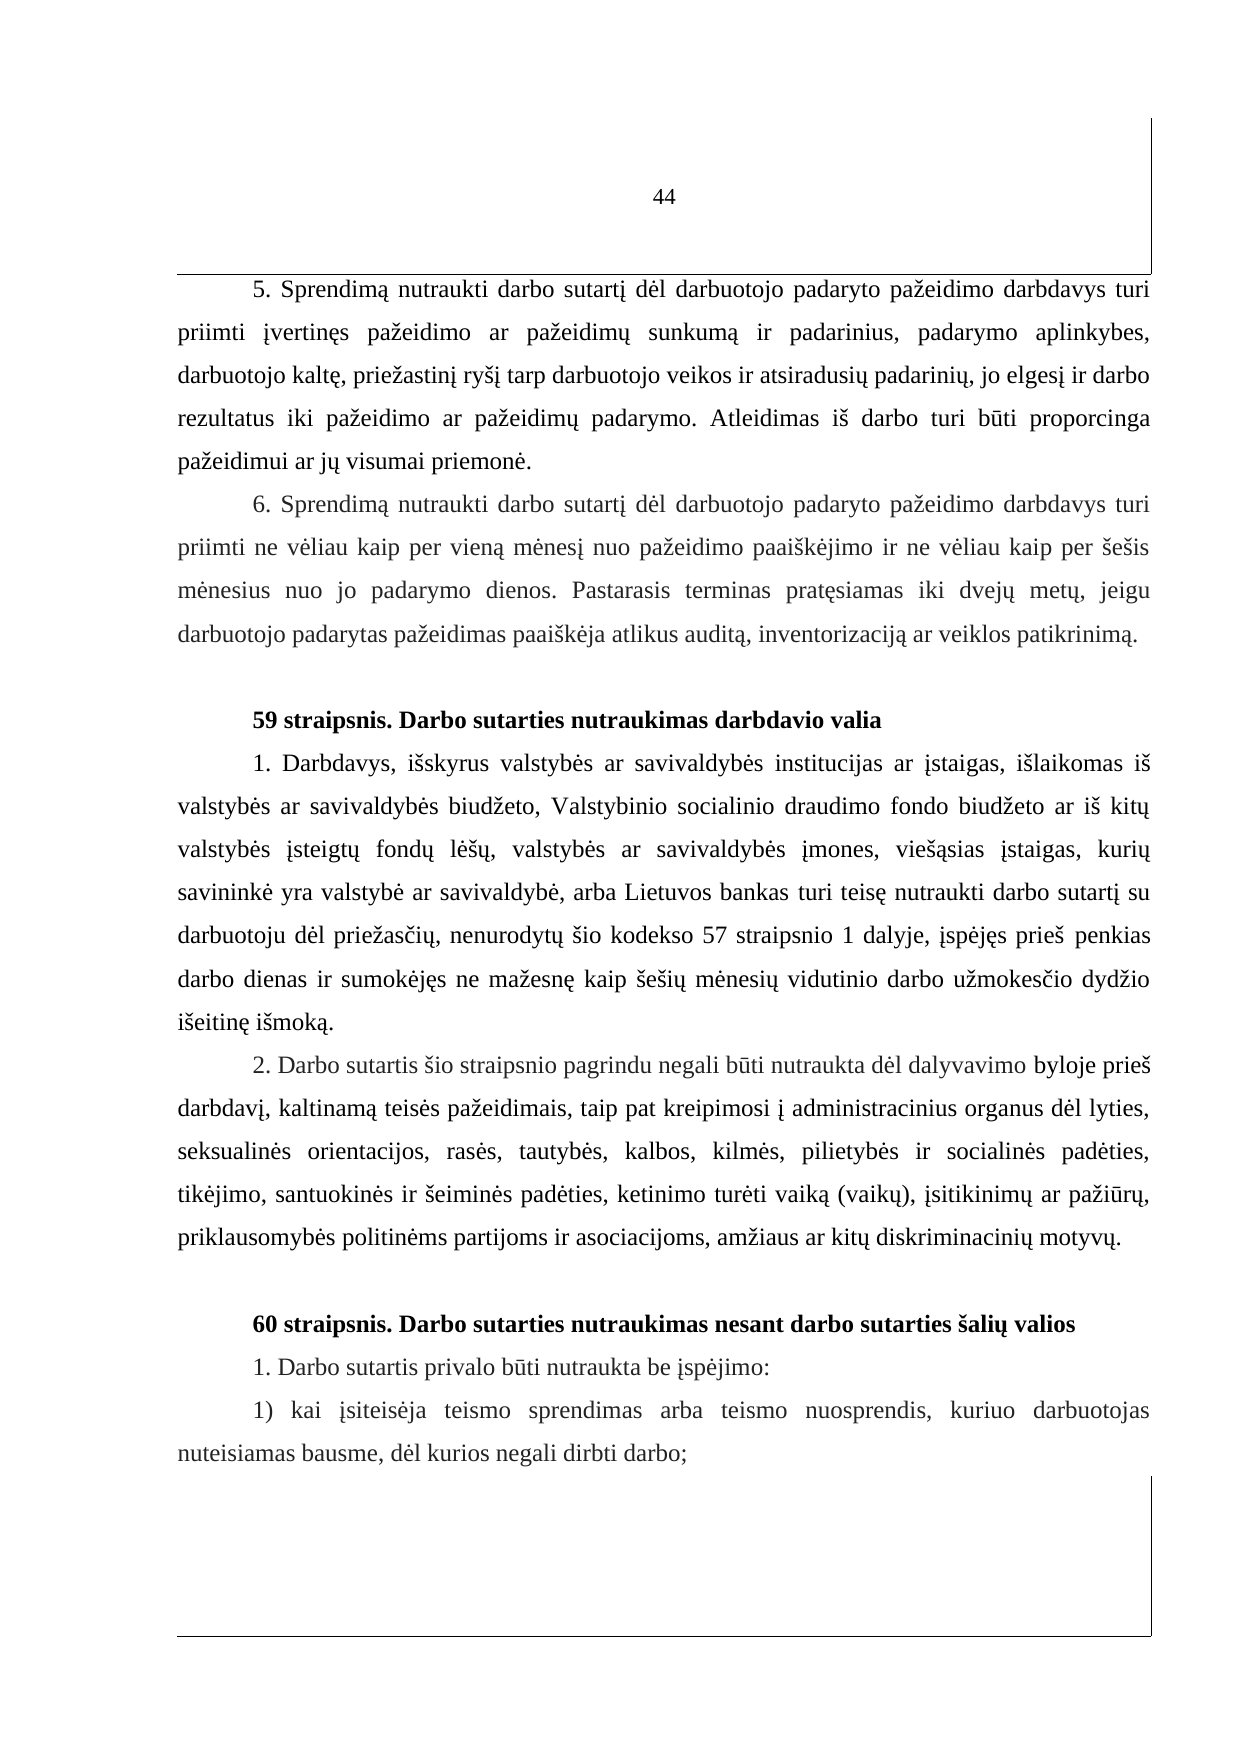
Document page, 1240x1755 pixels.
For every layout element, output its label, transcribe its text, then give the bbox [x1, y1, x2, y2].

text 6. Sprendimą nutraukti darbo sutartį dėl darbuotojo padaryto pažeidimo darbdavys turi priimti ne vėliau kaip per vieną mėnesį nuo pažeidimo paaiškėjimo ir ne vėliau kaip per šešis mėnesius nuo jo padarymo dienos. Pastarasis terminas pratęsiamas iki dvejų metų, jeigu darbuotojo padarytas pažeidimas paaiškėja atlikus auditą, inventorizaciją ar veiklos patikrinimą. [177, 489, 1151, 647]
text 59 straipsnis. Darbo sutarties nutraukimas darbdavio valia [177, 705, 1151, 734]
text 2. Darbo sutartis šio straipsnio pagrindu negali būti nutraukta dėl dalyvavimo byloje prieš darbdavį, kaltinamą teisės pažeidimais, taip pat kreipimosi į administracinius organus dėl lyties, seksualinės orientacijos, rasės, tautybės, kalbos, kilmės, pilietybės ir socialinės padėties, tikėjimo, santuokinės ir šeiminės padėties, ketinimo turėti vaiką (vaikų), įsitikinimų ar pažiūrų, priklausomybės politinėms partijoms ir asociacijoms, amžiaus ar kitų diskriminacinių motyvų. [177, 1050, 1151, 1251]
text 60 straipsnis. Darbo sutarties nutraukimas nesant darbo sutarties šalių valios [177, 1309, 1151, 1337]
text 1. Darbdavys, išskyrus valstybės ar savivaldybės institucijas ar įstaigas, išlaikomas iš valstybės ar savivaldybės biudžeto, Valstybinio socialinio draudimo fondo biudžeto ar iš kitų valstybės įsteigtų fondų lėšų, valstybės ar savivaldybės įmones, viešąsias įstaigas, kurių savininkė yra valstybė ar savivaldybė, arba Lietuvos bankas turi teisę nutraukti darbo sutartį su darbuotoju dėl priežasčių, nenurodytų šio kodekso 57 straipsnio 1 dalyje, įspėjęs prieš penkias darbo dienas ir sumokėjęs ne mažesnę kaip šešių mėnesių vidutinio darbo užmokesčio dydžio išeitinę išmoką. [177, 748, 1151, 1036]
text 1. Darbo sutartis privalo būti nutraukta be įspėjimo: [177, 1352, 1151, 1381]
text 1) kai įsiteisėja teismo sprendimas arba teismo nuosprendis, kuriuo darbuotojas nuteisiamas bausme, dėl kurios negali dirbti darbo; [177, 1395, 1151, 1467]
text 5. Sprendimą nutraukti darbo sutartį dėl darbuotojo padaryto pažeidimo darbdavys turi priimti įvertinęs pažeidimo ar pažeidimų sunkumą ir padarinius, padarymo aplinkybes, darbuotojo kaltę, priežastinį ryšį tarp darbuotojo veikos ir atsiradusių padarinių, jo elgesį ir darbo rezultatus iki pažeidimo ar pažeidimų padarymo. Atleidimas iš darbo turi būti proporcinga pažeidimui ar jų visumai priemonė. [177, 274, 1151, 475]
